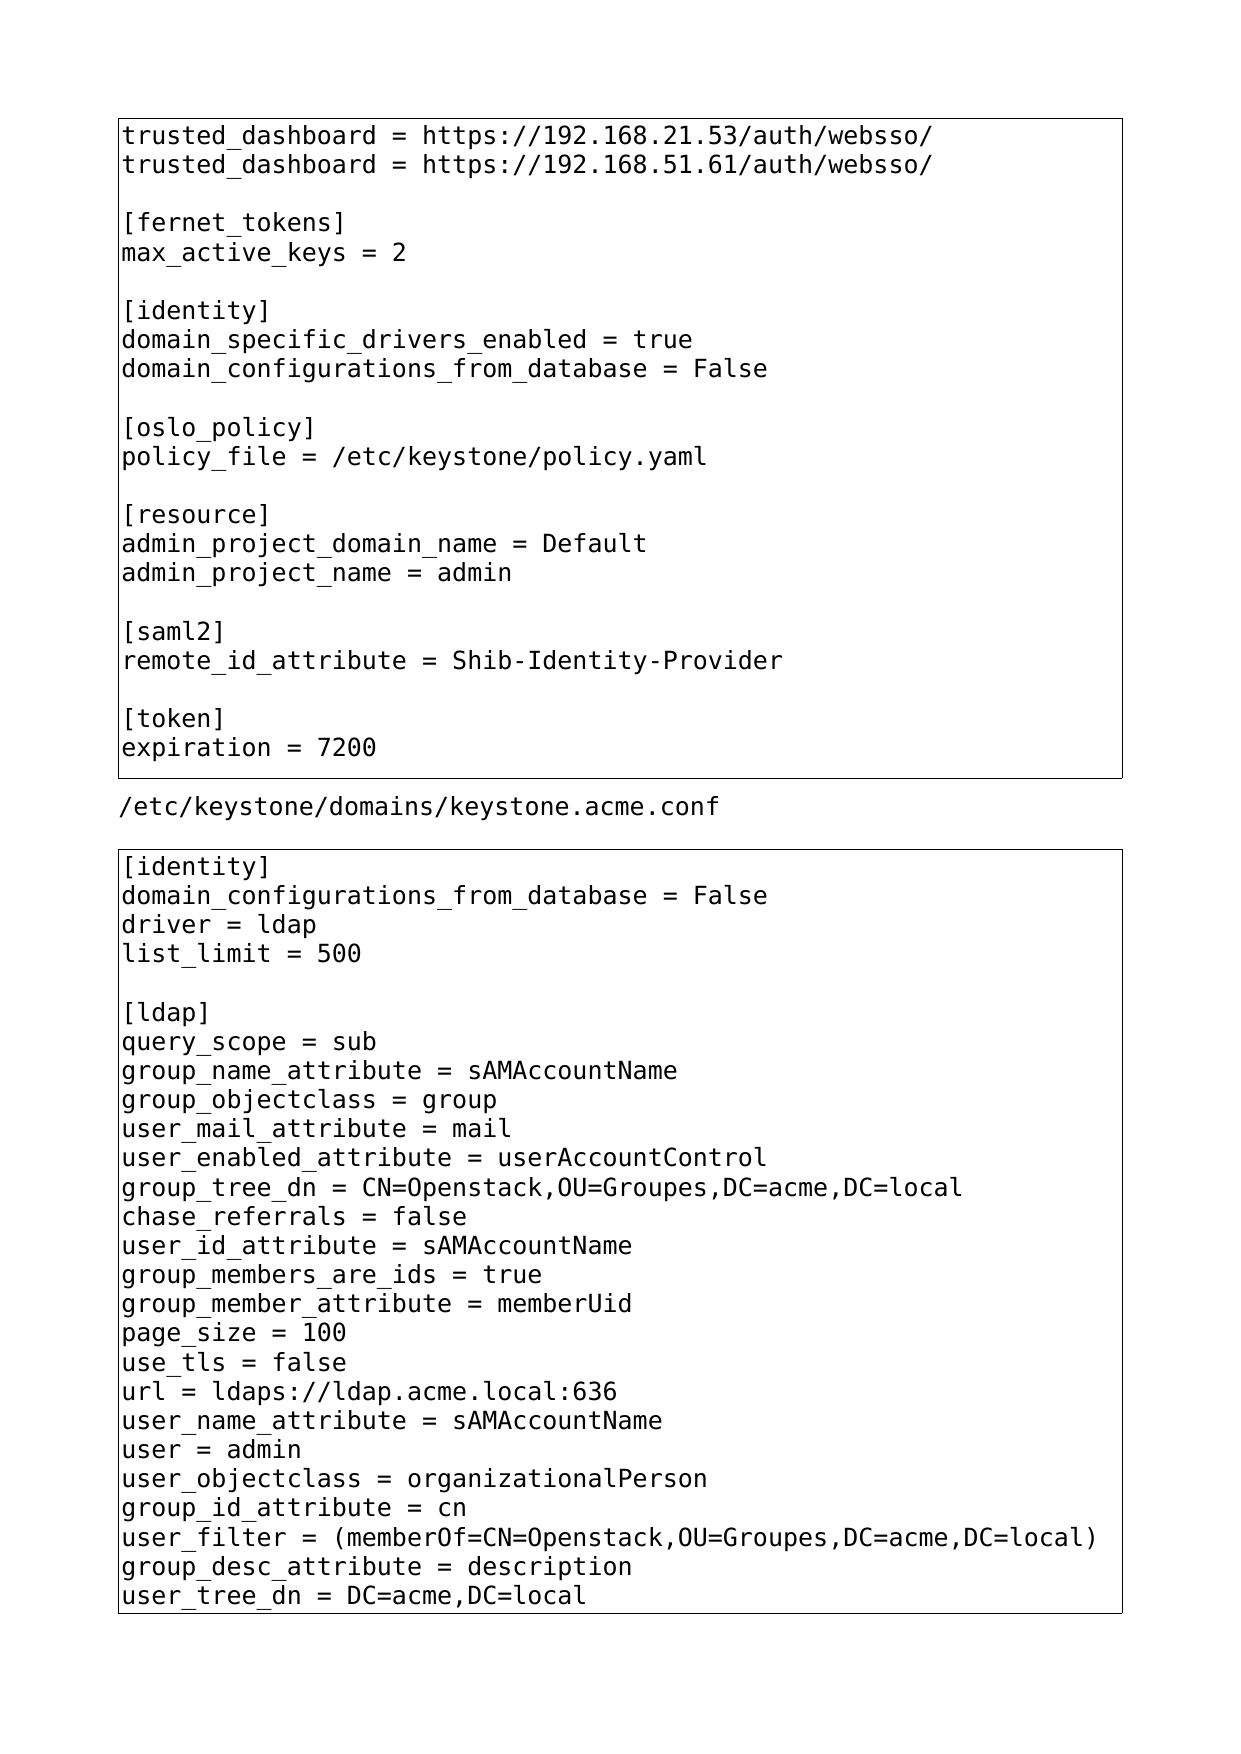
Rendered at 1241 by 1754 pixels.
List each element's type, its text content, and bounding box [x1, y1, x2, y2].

text /etc/keystone/domains/keystone.acme.conf [118, 792, 1122, 822]
table_header [identity] domain_configurations_from_database = False driver = ldap list_limit = 500 [ldap] query_scope = sub group_name_attribute = sAMAccountName group_objectclass = group user_mail_attribute = mail user_enabled_attribute = userAccountControl group_tree_dn = CN=Openstack,OU=Groupes,DC=acme,DC=local chase_referrals = false user_id_attribute = sAMAccountName group_members_are_ids = true group_member_attribute = memberUid page_size = 100 use_tls = false url = ldaps://ldap.acme.local:636 user_name_attribute = sAMAccountName user = admin user_objectclass = organizationalPerson group_id_attribute = cn user_filter = (memberOf=CN=Openstack,OU=Groupes,DC=acme,DC=local) group_desc_attribute = description user_tree_dn = DC=acme,DC=local [119, 850, 1122, 1613]
table_header trusted_dashboard = https://192.168.21.53/auth/websso/ trusted_dashboard = https://192.168.51.61/auth/websso/ [fernet_tokens] max_active_keys = 2 [identity] domain_specific_drivers_enabled = true domain_configurations_from_database = False [oslo_policy] policy_file = /etc/keystone/policy.yaml [resource] admin_project_domain_name = Default admin_project_name = admin [saml2] remote_id_attribute = Shib-Identity-Provider [token] expiration = 7200 [119, 119, 1122, 777]
